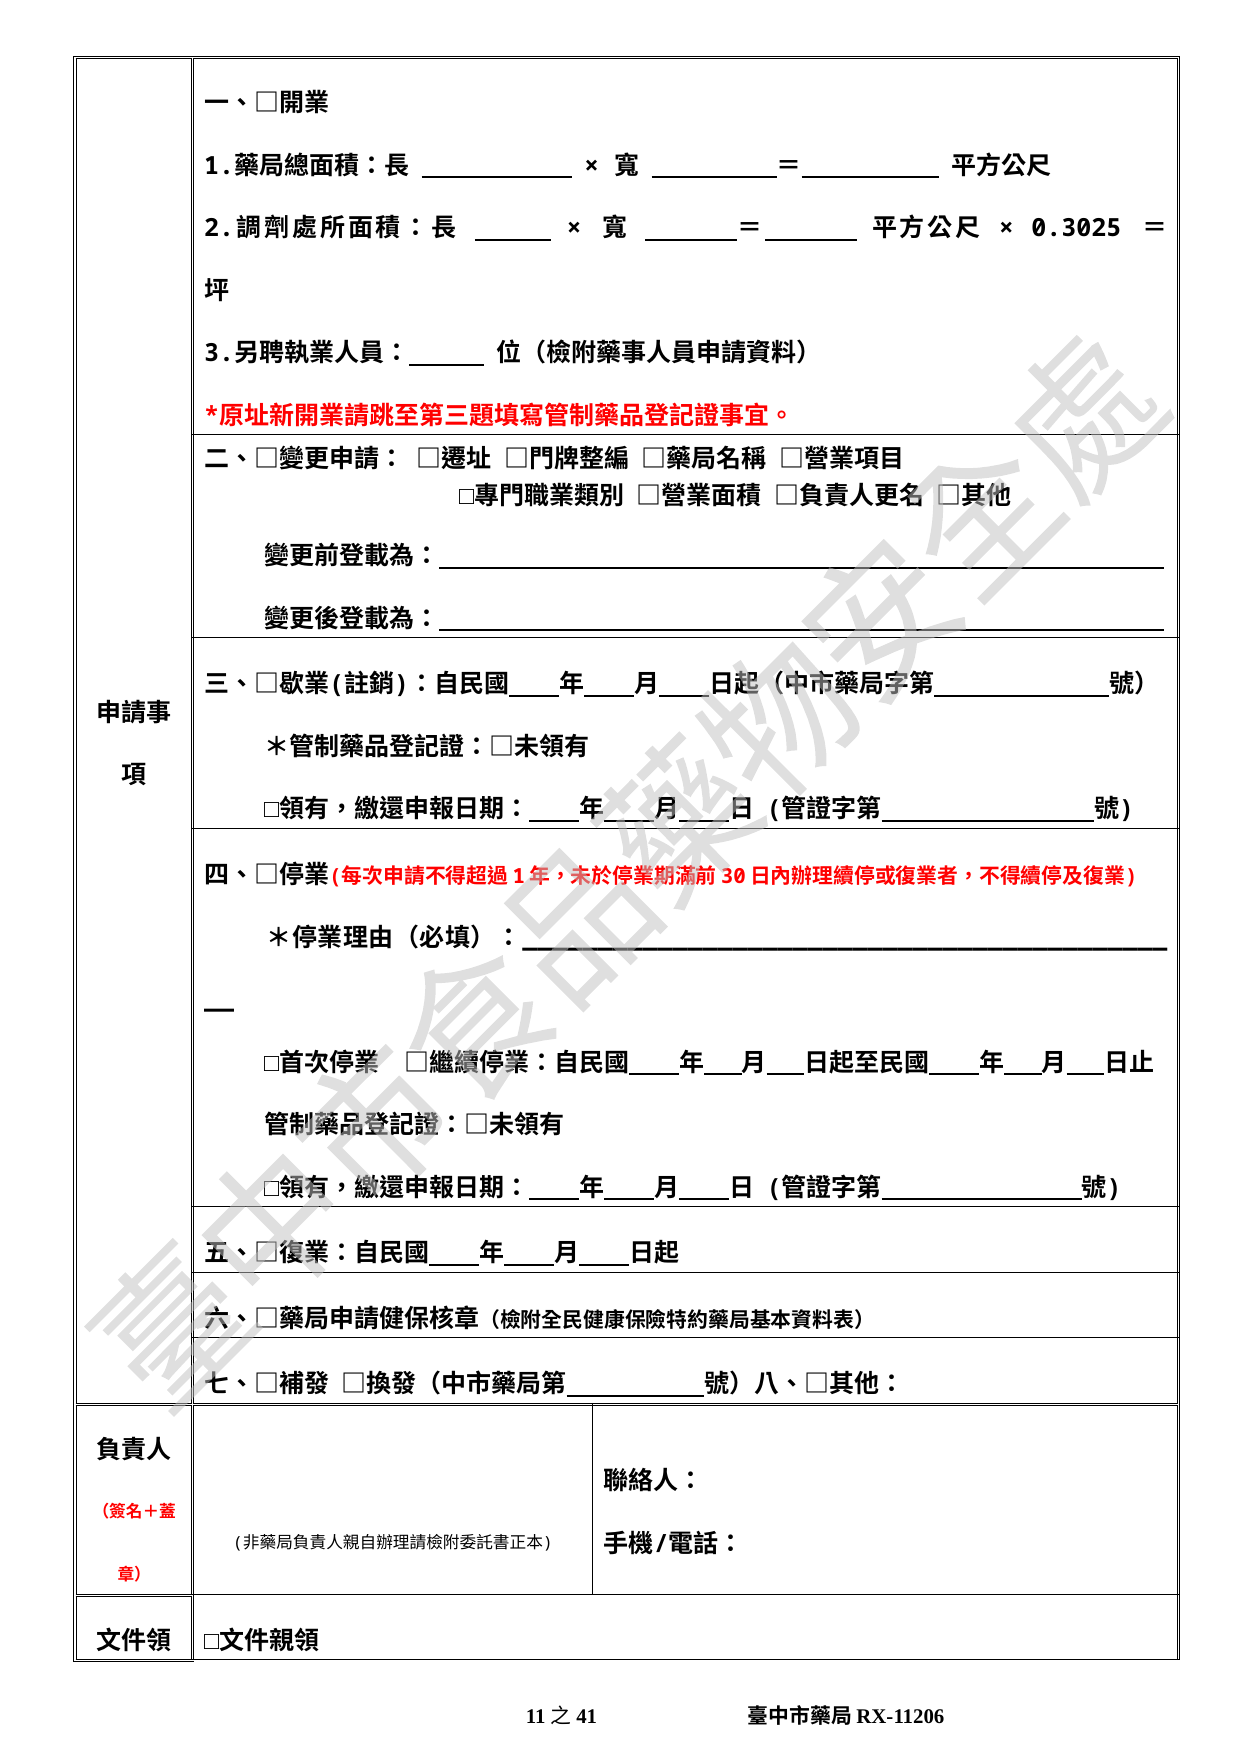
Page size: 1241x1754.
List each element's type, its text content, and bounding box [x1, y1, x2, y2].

table_cell □文件親領 [194, 1595, 1177, 1659]
table_cell 五、□復業：自民國 年 月 日起 [264, 1207, 301, 1226]
table_cell 負責人 （簽名＋蓋章） [77, 1406, 191, 1593]
table_cell 六、□藥局申請健保核章（檢附全民健康保險特約藥局基本資料表） [194, 1273, 1177, 1337]
table_cell 一、□開業 1.藥局總面積：長 × 寬 ＝ 平方公尺 2.調劑處所面積：長 × 寬 ＝ 平方公尺 × 0.3025 ＝ 坪 3.另聘執業人員： 位（檢附藥事人員申請資料） *原址新開業請跳至第三題填寫管制藥品登記證事宜。 [194, 59, 1177, 434]
table_cell (非藥局負責人親自辦理請檢附委託書正本) [194, 1406, 592, 1593]
table_cell 五、□復業：自民國 年 月 日起 [292, 1207, 1177, 1272]
table_cell 二、□變更申請： □遷址 □門牌整編 □藥局名稱 □營業項目 □專門職業類別 □營業面積 □負責人更名 □其他 變更前登載為： 變更後登載為： [194, 435, 1177, 637]
table_cell 七、□補發 □換發（中市藥局第 號）八、□其他： [194, 1338, 1177, 1403]
table_cell 五、□復業：自民國 年 月 日起 [218, 1208, 273, 1263]
table_cell 文件領 [77, 1597, 191, 1659]
table_cell 三、□歇業(註銷)：自民國 年 月 日起（中市藥局字第 號） ＊管制藥品登記證：□未領有 □領有，繳還申報日期： 年 月 日 (管證字第 號) [194, 638, 1177, 828]
table_cell 五、□復業：自民國 年 月 日起 [255, 1245, 310, 1272]
table_cell 五、□復業：自民國 年 月 日起 [194, 1207, 237, 1272]
table_cell 申請事項 [77, 59, 191, 1403]
table_cell 聯絡人： 手機/電話： [593, 1406, 1177, 1593]
table_cell 四、□停業(每次申請不得超過1年，未於停業期滿前30日內辦理續停或復業者，不得續停及復業) ＊停業理由（必填）：_____________________________________________ □首次停業 □繼續停業：自民國 年 月 日起至民國 年 月 日止 管制藥品登記證：□未領有 □領有，繳還申報日期： 年 月 日 (管證字第 號) [194, 829, 1177, 1206]
